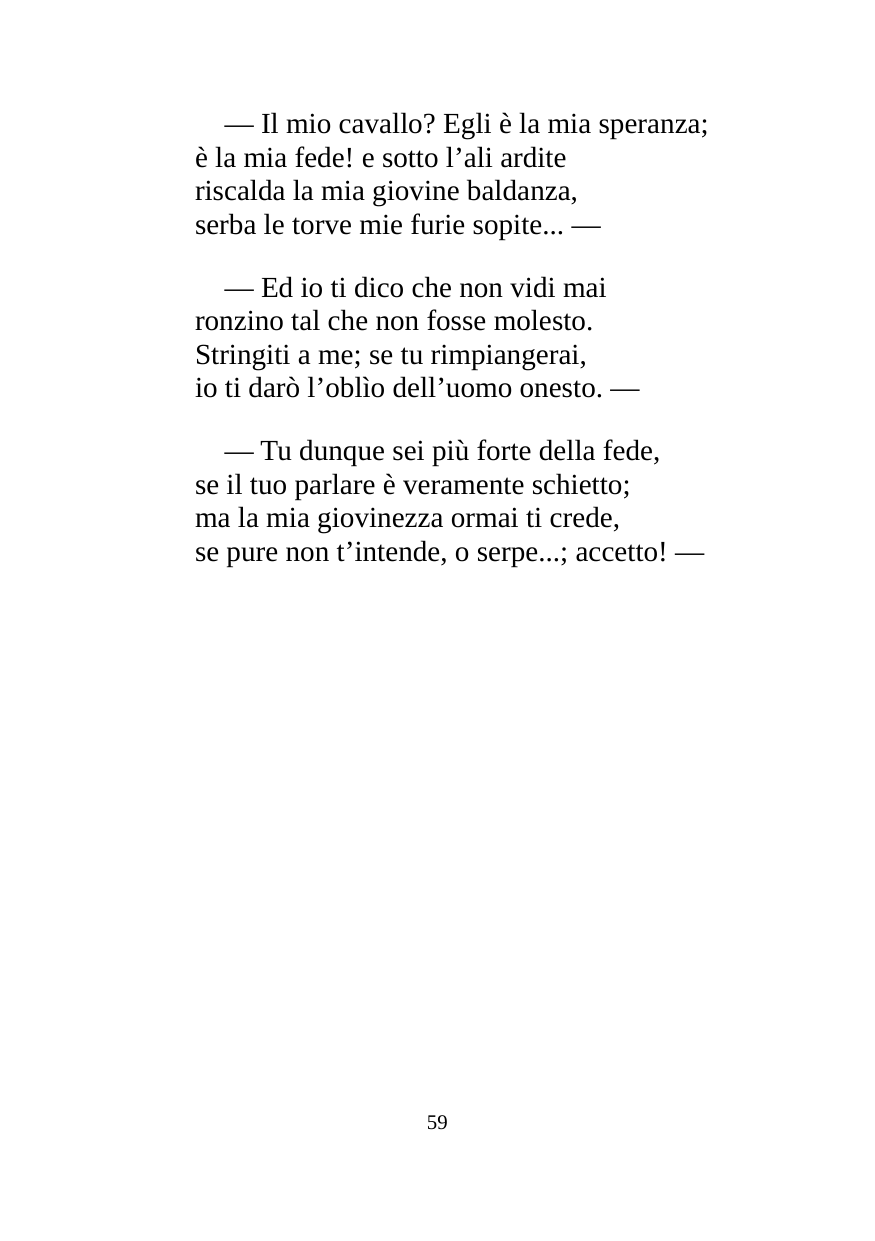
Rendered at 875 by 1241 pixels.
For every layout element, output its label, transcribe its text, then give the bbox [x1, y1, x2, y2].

text — Ed io ti dico che non vidi mai ronzino tal che non fosse molesto. Stringiti a me; se tu rimpiangerai, io ti darò l’oblìo dell’uomo onesto. — [195, 270, 768, 404]
text — Tu dunque sei più forte della fede, se il tuo parlare è veramente schietto; ma la mia giovinezza ormai ti crede, se pure non t’intende, o serpe...; accetto! — [195, 433, 768, 568]
text — Il mio cavallo? Egli è la mia speranza; è la mia fede! e sotto l’ali ardite riscalda la mia giovine baldanza, serba le torve mie furie sopite... — [195, 106, 768, 240]
